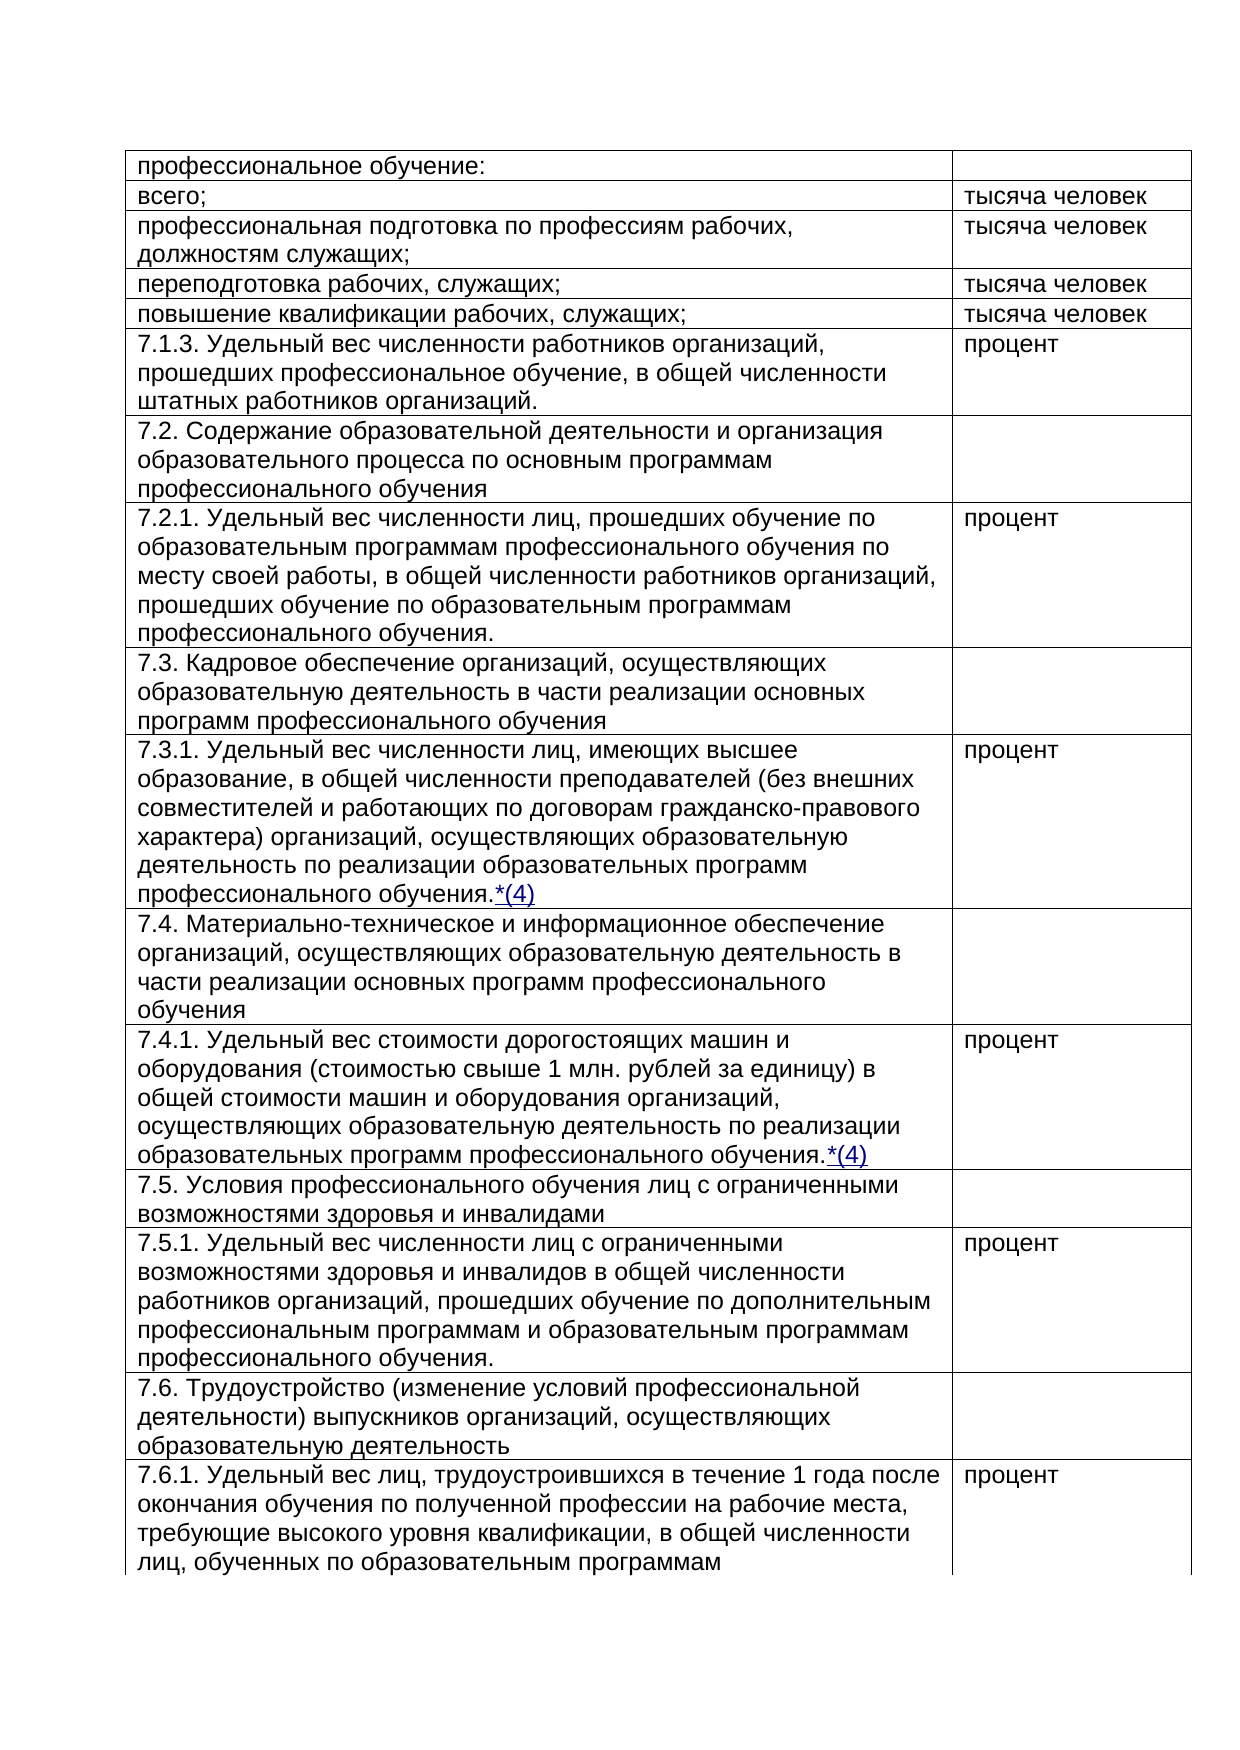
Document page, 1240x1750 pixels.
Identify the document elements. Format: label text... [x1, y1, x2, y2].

table_cell 7.4.1. Удельный вес стоимости дорогостоящих машин и оборудования (стоимостью свыше 1 млн. рублей за единицу) в общей стоимости машин и оборудования организаций, осуществляющих образовательную деятельность по реализации образовательных программ профессионального обучения.*(4) [126, 1025, 952, 1169]
table_cell 7.2. Содержание образовательной деятельности и организация образовательного процесса по основным программам профессионального обучения [126, 416, 952, 502]
table_cell процент [953, 1025, 1191, 1169]
table_cell 7.3. Кадровое обеспечение организаций, осуществляющих образовательную деятельность в части реализации основных программ профессионального обучения [126, 648, 952, 734]
table_cell тысяча человек [953, 181, 1191, 209]
table_cell [953, 416, 1191, 502]
table_cell 7.6.1. Удельный вес лиц, трудоустроившихся в течение 1 года после окончания обучения по полученной профессии на рабочие места, требующие высокого уровня квалификации, в общей численности лиц, обученных по образовательным программам [126, 1460, 952, 1575]
table_cell 7.2.1. Удельный вес численности лиц, прошедших обучение по образовательным программам профессионального обучения по месту своей работы, в общей численности работников организаций, прошедших обучение по образовательным программам профессионального обучения. [126, 503, 952, 647]
table_cell процент [953, 735, 1191, 908]
table_cell [953, 648, 1191, 734]
table_cell [953, 909, 1191, 1024]
table_cell процент [953, 1460, 1191, 1575]
table_cell профессиональное обучение: [126, 151, 952, 180]
table_cell повышение квалификации рабочих, служащих; [126, 299, 952, 328]
table_cell [953, 151, 1191, 180]
table_cell [953, 1373, 1191, 1459]
table_cell переподготовка рабочих, служащих; [126, 269, 952, 298]
table_cell [953, 1170, 1191, 1227]
table_cell 7.5.1. Удельный вес численности лиц с ограниченными возможностями здоровья и инвалидов в общей численности работников организаций, прошедших обучение по дополнительным профессиональным программам и образовательным программам профессионального обучения. [126, 1228, 952, 1372]
table_cell процент [953, 503, 1191, 647]
table_cell 7.3.1. Удельный вес численности лиц, имеющих высшее образование, в общей численности преподавателей (без внешних совместителей и работающих по договорам гражданско-правового характера) организаций, осуществляющих образовательную деятельность по реализации образовательных программ профессионального обучения.*(4) [126, 735, 952, 908]
table_cell всего; [126, 181, 952, 209]
table_cell 7.1.3. Удельный вес численности работников организаций, прошедших профессиональное обучение, в общей численности штатных работников организаций. [126, 329, 952, 415]
table_cell тысяча человек [953, 211, 1191, 268]
table_cell профессиональная подготовка по профессиям рабочих, должностям служащих; [126, 211, 952, 268]
table_cell тысяча человек [953, 299, 1191, 328]
table_cell 7.4. Материально-техническое и информационное обеспечение организаций, осуществляющих образовательную деятельность в части реализации основных программ профессионального обучения [126, 909, 952, 1024]
table_cell 7.6. Трудоустройство (изменение условий профессиональной деятельности) выпускников организаций, осуществляющих образовательную деятельность [126, 1373, 952, 1459]
table_cell 7.5. Условия профессионального обучения лиц с ограниченными возможностями здоровья и инвалидами [126, 1170, 952, 1227]
table_cell тысяча человек [953, 269, 1191, 298]
table_cell процент [953, 1228, 1191, 1372]
table_cell процент [953, 329, 1191, 415]
